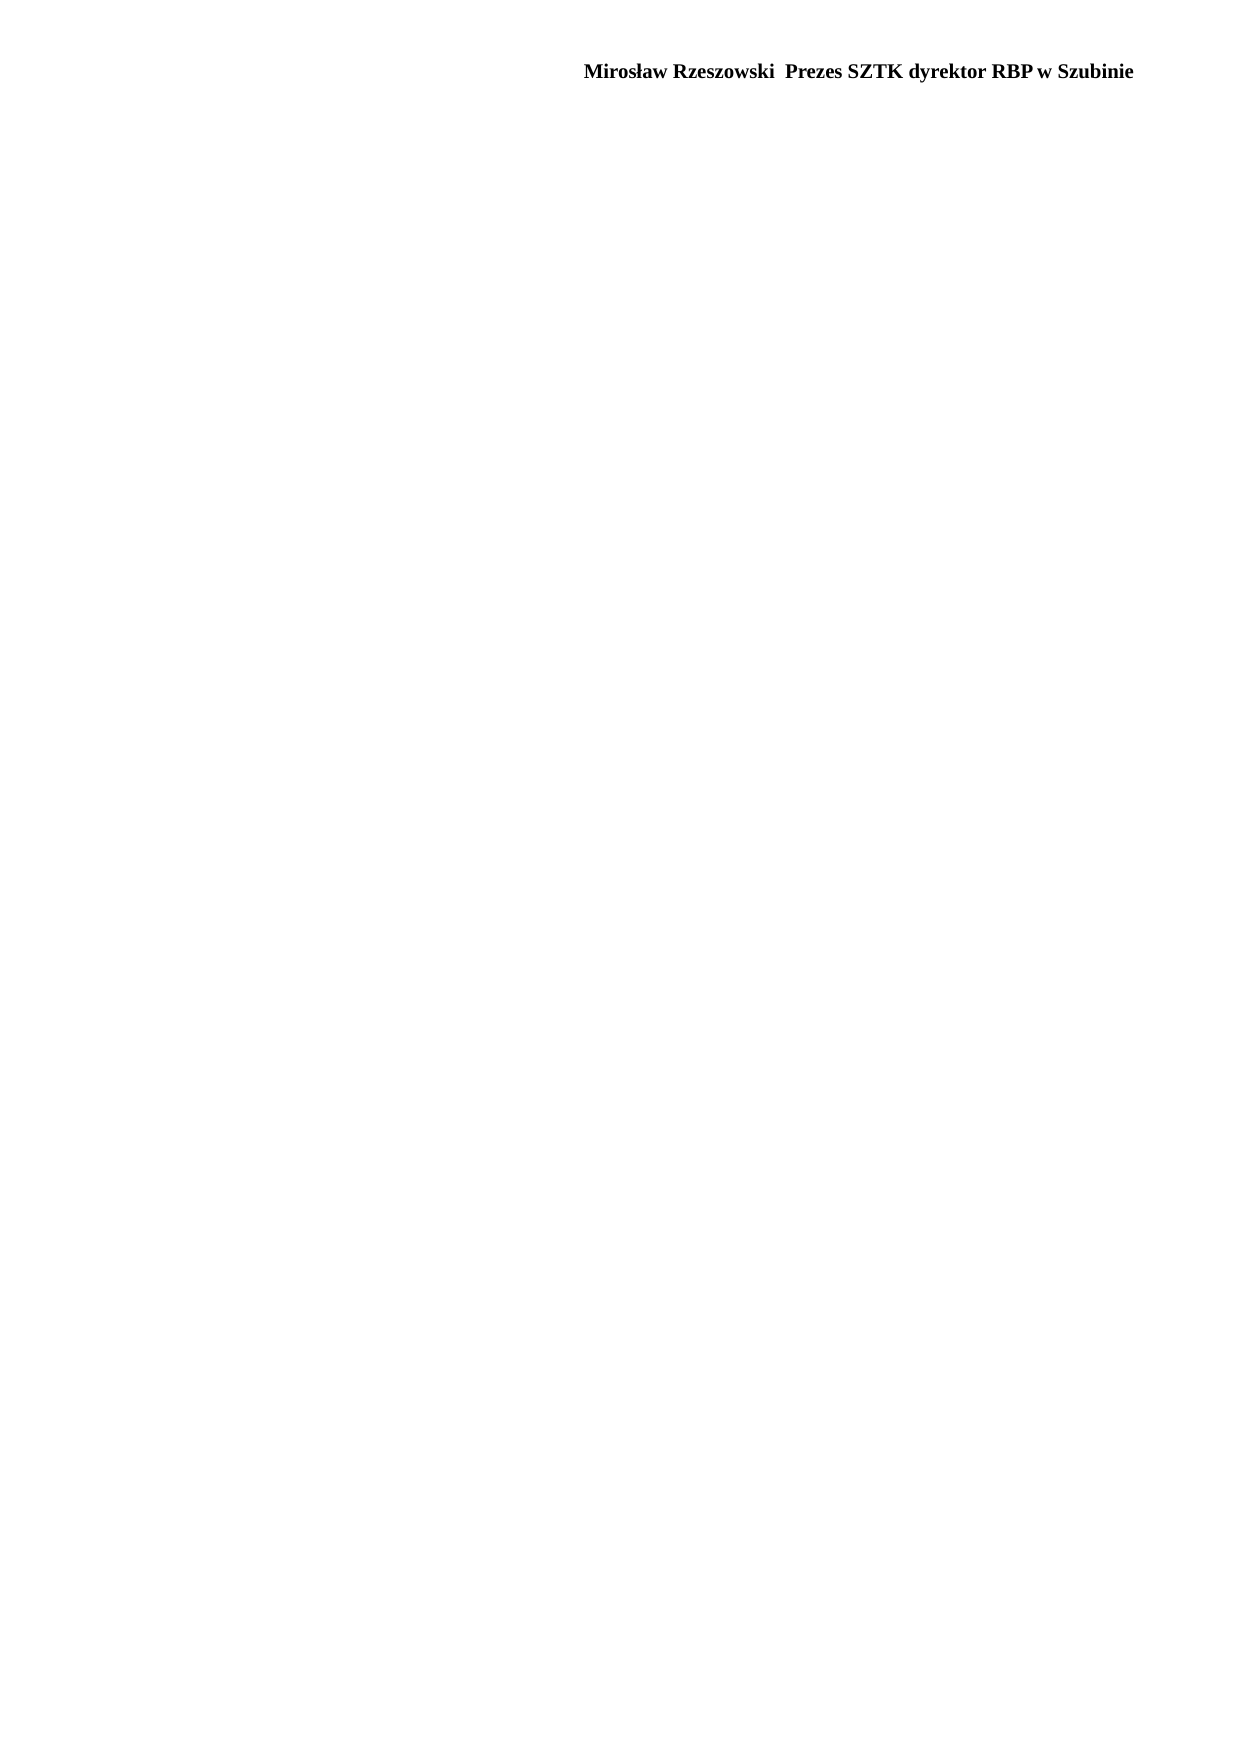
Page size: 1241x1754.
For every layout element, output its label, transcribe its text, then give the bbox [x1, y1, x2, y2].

text Mirosław Rzeszowski Prezes SZTK dyrektor RBP w Szubinie [177, 59, 1181, 83]
